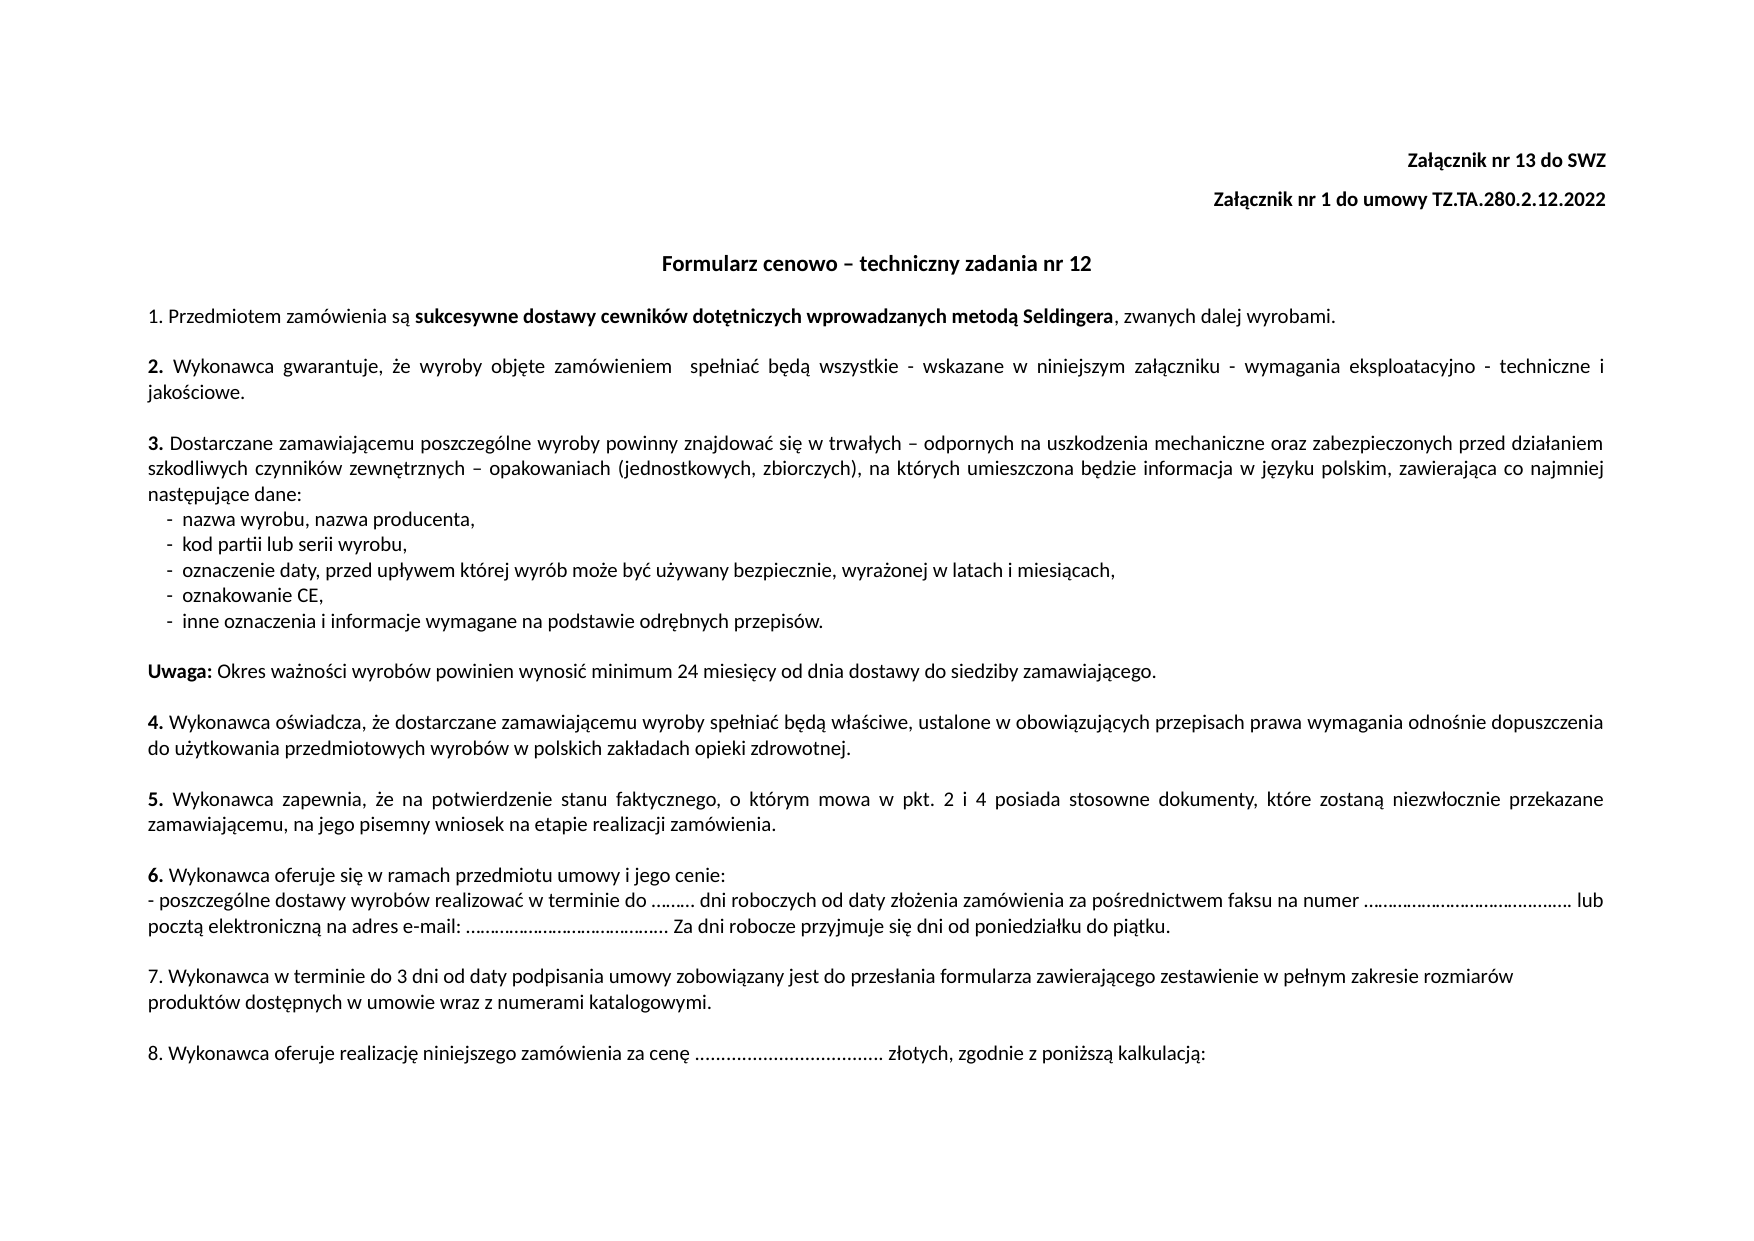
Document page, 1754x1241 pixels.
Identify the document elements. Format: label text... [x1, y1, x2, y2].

text 8. Wykonawca oferuje realizację niniejszego zamówienia za cenę .................................... złotych, zgodnie z poniższą kalkulacją: [148, 1040, 1606, 1065]
text Załącznik nr 1 do umowy TZ.TA.280.2.12.2022 [149, 186, 1606, 211]
text - oznaczenie daty, przed upływem której wyrób może być używany bezpiecznie, wyrażonej w latach i miesiącach, [148, 557, 1606, 582]
subtitle Formularz cenowo – techniczny zadania nr 12 [148, 249, 1606, 277]
text - inne oznaczenia i informacje wymagane na podstawie odrębnych przepisów. [148, 608, 1606, 633]
text 3. Dostarczane zamawiającemu poszczególne wyroby powinny znajdować się w trwałych – odpornych na uszkodzenia mechaniczne oraz zabezpieczonych przed działaniem szkodliwych czynników zewnętrznych – opakowaniach (jednostkowych, zbiorczych), na których umieszczona będzie informacja w języku polskim, zawierająca co najmniej następujące dane: [148, 430, 1606, 506]
text Załącznik nr 13 do SWZ [149, 148, 1606, 173]
text Uwaga: Okres ważności wyrobów powinien wynosić minimum 24 miesięcy od dnia dostawy do siedziby zamawiającego. [148, 659, 1606, 684]
text 5. Wykonawca zapewnia, że na potwierdzenie stanu faktycznego, o którym mowa w pkt. 2 i 4 posiada stosowne dokumenty, które zostaną niezwłocznie przekazane zamawiającemu, na jego pisemny wniosek na etapie realizacji zamówienia. [148, 786, 1606, 837]
text - oznakowanie CE, [148, 582, 1606, 608]
text 6. Wykonawca oferuje się w ramach przedmiotu umowy i jego cenie: [148, 862, 1606, 887]
text 4. Wykonawca oświadcza, że dostarczane zamawiającemu wyroby spełniać będą właściwe, ustalone w obowiązujących przepisach prawa wymagania odnośnie dopuszczenia do użytkowania przedmiotowych wyrobów w polskich zakładach opieki zdrowotnej. [148, 709, 1606, 760]
text 7. Wykonawca w terminie do 3 dni od daty podpisania umowy zobowiązany jest do przesłania formularza zawierającego zestawienie w pełnym zakresie rozmiarów produktów dostępnych w umowie wraz z numerami katalogowymi. [148, 964, 1606, 1014]
text 2. Wykonawca gwarantuje, że wyroby objęte zamówieniem spełniać będą wszystkie - wskazane w niniejszym załączniku - wymagania eksploatacyjno - techniczne i jakościowe. [148, 354, 1606, 404]
text - nazwa wyrobu, nazwa producenta, [148, 506, 1606, 532]
text 1. Przedmiotem zamówienia są sukcesywne dostawy cewników dotętniczych wprowadzanych metodą Seldingera, zwanych dalej wyrobami. [148, 303, 1606, 328]
text - kod partii lub serii wyrobu, [148, 532, 1606, 557]
text - poszczególne dostawy wyrobów realizować w terminie do ……… dni roboczych od daty złożenia zamówienia za pośrednictwem faksu na numer ……………………………..….…. lub pocztą elektroniczną na adres e-mail: …………………………………... Za dni robocze przyjmuje się dni od poniedziałku do piątku. [148, 887, 1606, 938]
